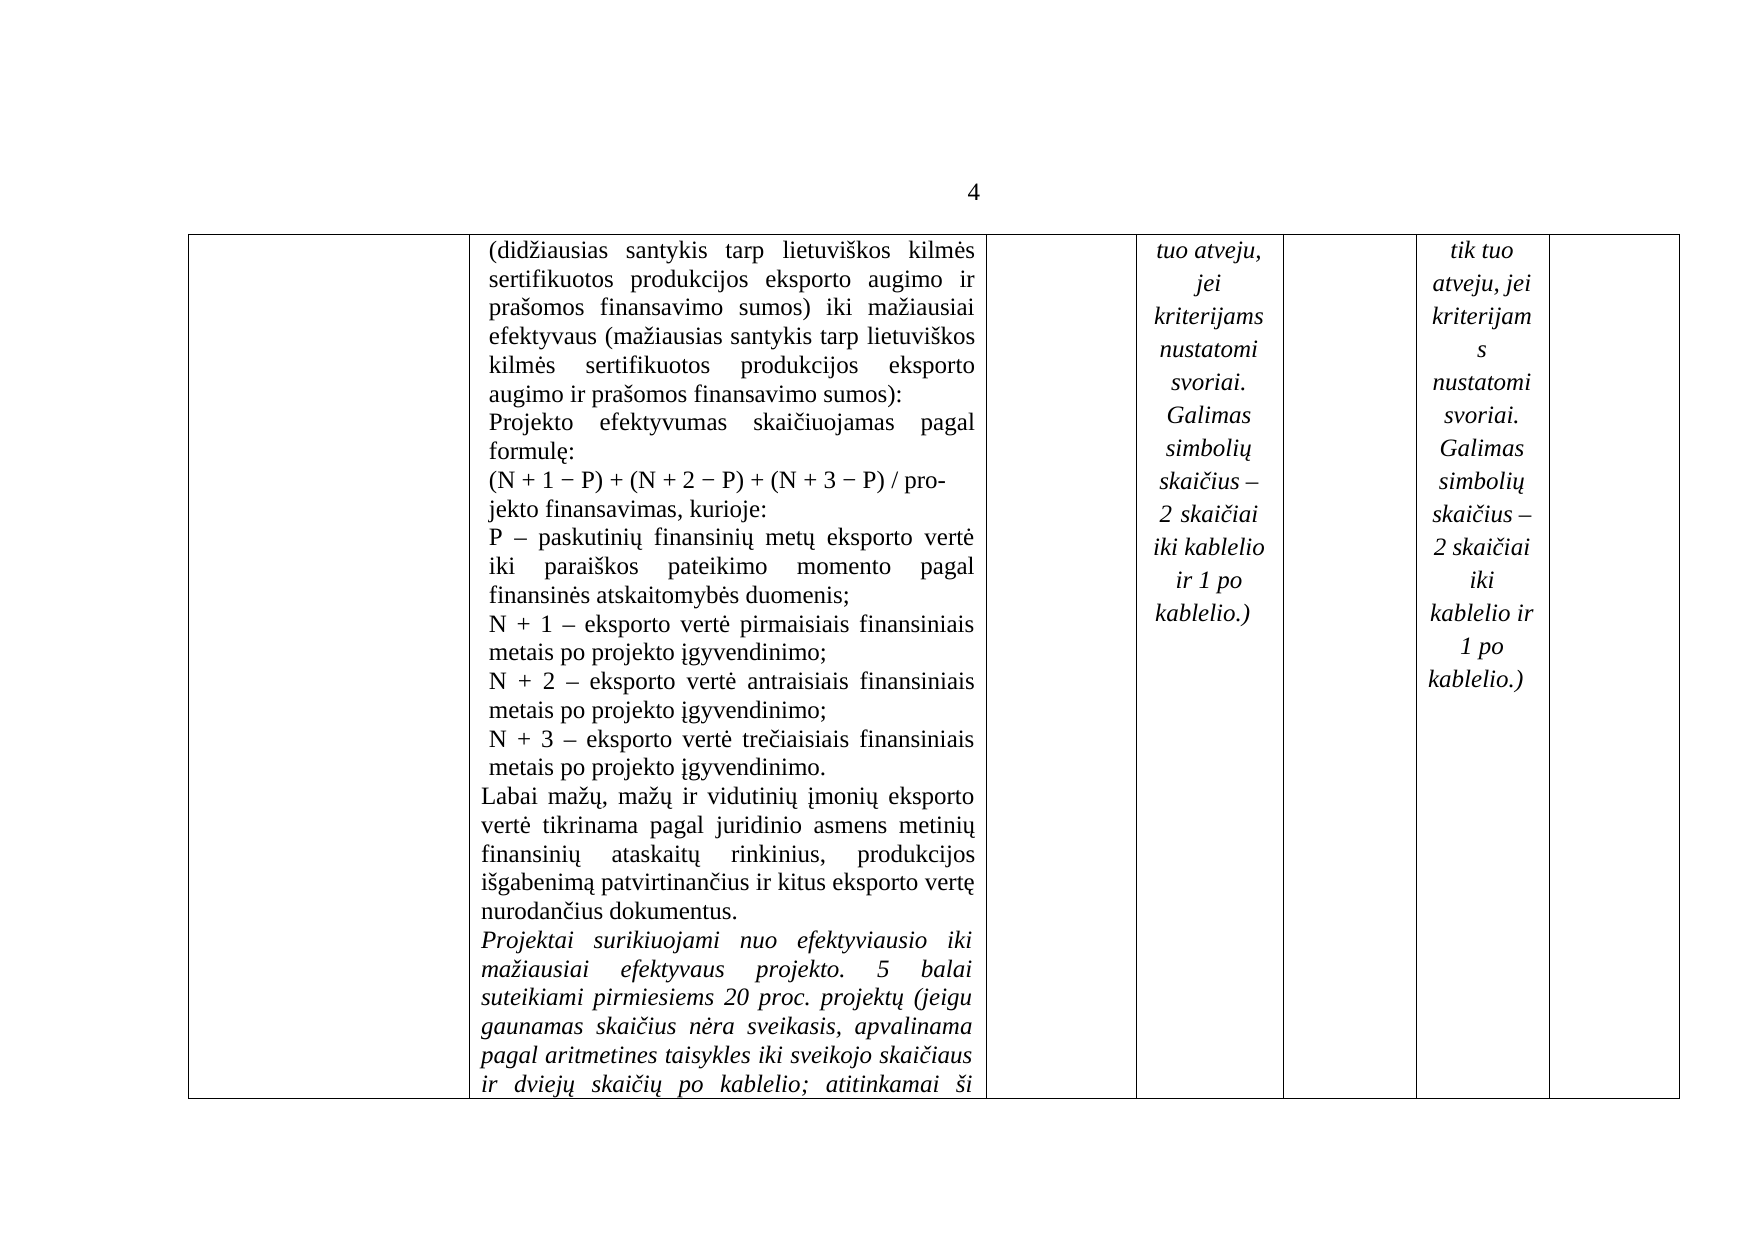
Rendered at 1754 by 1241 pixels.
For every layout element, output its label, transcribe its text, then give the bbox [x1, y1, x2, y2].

table_cell (didžiausias santykis tarp lietuviškos kilmės sertifikuotos produkcijos eksporto augimo ir prašomos finansavimo sumos) iki mažiausiai efektyvaus (mažiausias santykis tarp lietuviškos kilmės sertifikuotos produkcijos eksporto augimo ir prašomos finansavimo sumos): Projekto efektyvumas skaičiuojamas pagal formulę: (N + 1 − P) + (N + 2 − P) + (N + 3 − P) / pro-jekto finansavimas, kurioje: P – paskutinių finansinių metų eksporto vertė iki paraiškos pateikimo momento pagal finansinės atskaitomybės duomenis; N + 1 – eksporto vertė pirmaisiais finansiniais metais po projekto įgyvendinimo; N + 2 – eksporto vertė antraisiais finansiniais metais po projekto įgyvendinimo; N + 3 – eksporto vertė trečiaisiais finansiniais metais po projekto įgyvendinimo. Labai mažų, mažų ir vidutinių įmonių eksporto vertė tikrinama pagal juridinio asmens metinių finansinių ataskaitų rinkinius, produkcijos išgabenimą patvirtinančius ir kitus eksporto vertę nurodančius dokumentus. Projektai surikiuojami nuo efektyviausio iki mažiausiai efektyvaus projekto. 5 balai suteikiami pirmiesiems 20 proc. projektų (jeigu gaunamas skaičius nėra sveikasis, apvalinama pagal aritmetines taisykles iki sveikojo skaičiaus ir dviejų skaičių po kablelio; atitinkamai ši [470, 235, 986, 1097]
table_cell [1284, 235, 1416, 1097]
table_cell [1550, 235, 1679, 1097]
table_cell [987, 235, 1136, 1097]
table_cell tik tuo atveju, jei kriterijams nustatomi svoriai. Galimas simbolių skaičius – 2 skaičiai iki kablelio ir 1 po kablelio.) [1417, 235, 1549, 1097]
table_cell tuo atveju, jei kriterijams nustatomi svoriai. Galimas simbolių skaičius – 2 skaičiai iki kablelio ir 1 po kablelio.) [1137, 235, 1283, 1097]
table_header [1680, 234, 1733, 1098]
table_header [177, 234, 188, 1098]
table_cell [189, 235, 469, 1097]
